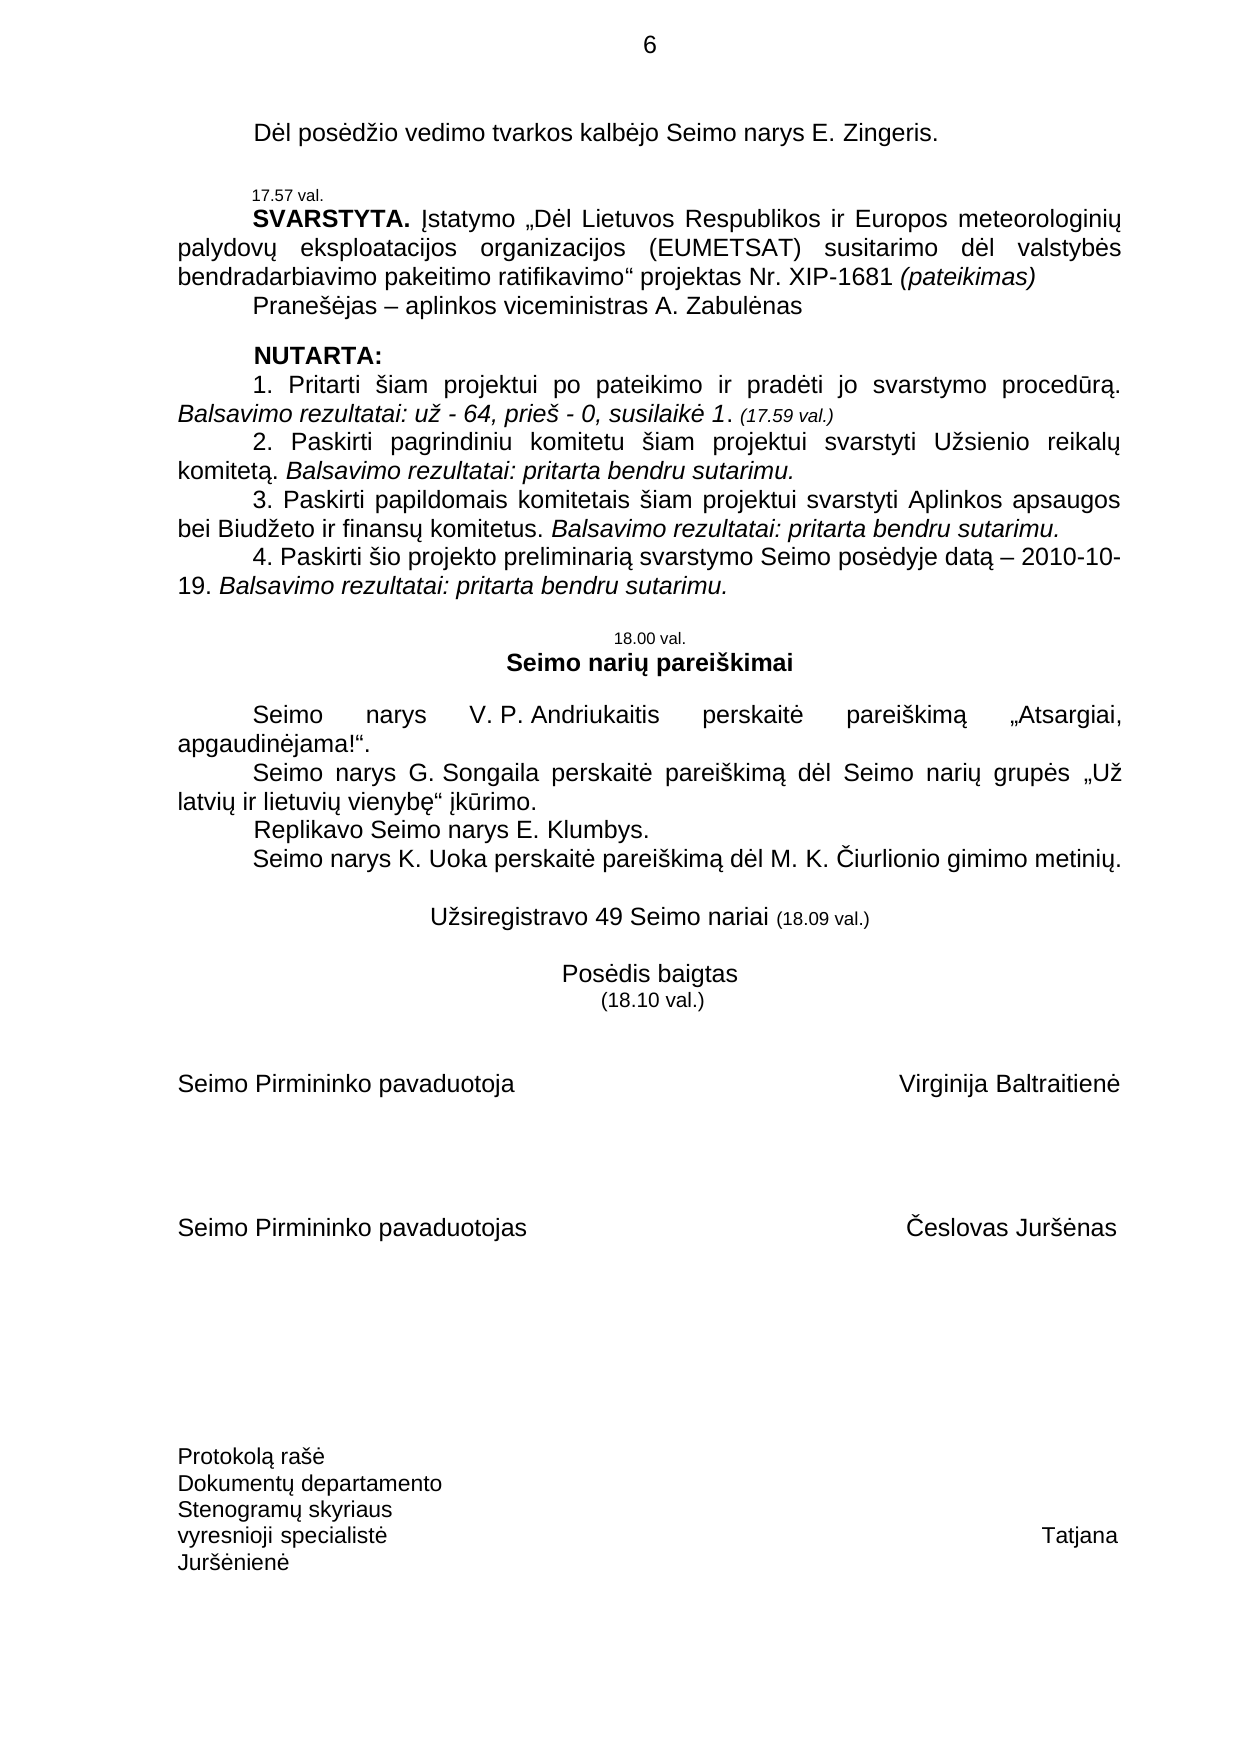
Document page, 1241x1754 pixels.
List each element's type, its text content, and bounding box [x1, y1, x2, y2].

text 3. Paskirti papildomais komitetais šiam projektui svarstyti Aplinkos apsaugos bei Biudžeto ir finansų komitetus. Balsavimo rezultatai: pritarta bendru sutarimu. [177, 485, 1122, 542]
text Dėl posėdžio vedimo tvarkos kalbėjo Seimo narys E. Zingeris. [177, 118, 1122, 147]
text Dokumentų departamento [177, 1469, 1122, 1496]
text 4. Paskirti šio projekto preliminarią svarstymo Seimo posėdyje datą – 2010-10-19. Balsavimo rezultatai: pritarta bendru sutarimu. [177, 542, 1122, 600]
text Seimo narys G. Songaila perskaitė pareiškimą dėl Seimo narių grupės „Už latvių ir lietuvių vienybę“ įkūrimo. [177, 758, 1122, 815]
text 18.00 val. [177, 628, 1122, 648]
text Seimo Pirmininko pavaduotoja Virginija Baltraitienė [177, 1069, 1122, 1098]
text 1. Pritarti šiam projektui po pateikimo ir pradėti jo svarstymo procedūrą. Balsavimo rezultatai: už - 64, prieš - 0, susilaikė 1. (17.59 val.) [177, 370, 1122, 427]
text Seimo narys K. Uoka perskaitė pareiškimą dėl M. K. Čiurlionio gimimo metinių. [177, 844, 1122, 873]
text Protokolą rašė [177, 1443, 1122, 1469]
text vyresnioji specialistė Tatjana Juršėnienė [177, 1522, 1122, 1575]
text Stenogramų skyriaus [177, 1496, 1122, 1522]
text Pranešėjas – aplinkos viceministras A. Zabulėnas [177, 291, 1122, 319]
text NUTARTA: [177, 341, 1122, 370]
text 17.57 val. [177, 185, 1122, 204]
text Replikavo Seimo narys E. Klumbys. [177, 815, 1122, 844]
text Seimo narys V. P. Andriukaitis perskaitė pareiškimą „Atsargiai, apgaudinėjama!“. [177, 700, 1122, 758]
text (18.10 val.) [177, 988, 1122, 1012]
text Seimo Pirmininko pavaduotojas Česlovas Juršėnas [177, 1213, 1122, 1242]
text Užsiregistravo 49 Seimo nariai (18.09 val.) [177, 902, 1122, 930]
text SVARSTYTA. Įstatymo „Dėl Lietuvos Respublikos ir Europos meteorologinių palydovų eksploatacijos organizacijos (EUMETSAT) susitarimo dėl valstybės bendradarbiavimo pakeitimo ratifikavimo“ projektas Nr. XIP-1681 (pateikimas) [177, 204, 1122, 291]
subtitle Seimo narių pareiškimai [177, 648, 1122, 676]
text 2. Paskirti pagrindiniu komitetu šiam projektui svarstyti Užsienio reikalų komitetą. Balsavimo rezultatai: pritarta bendru sutarimu. [177, 427, 1122, 485]
text Posėdis baigtas [177, 959, 1122, 988]
